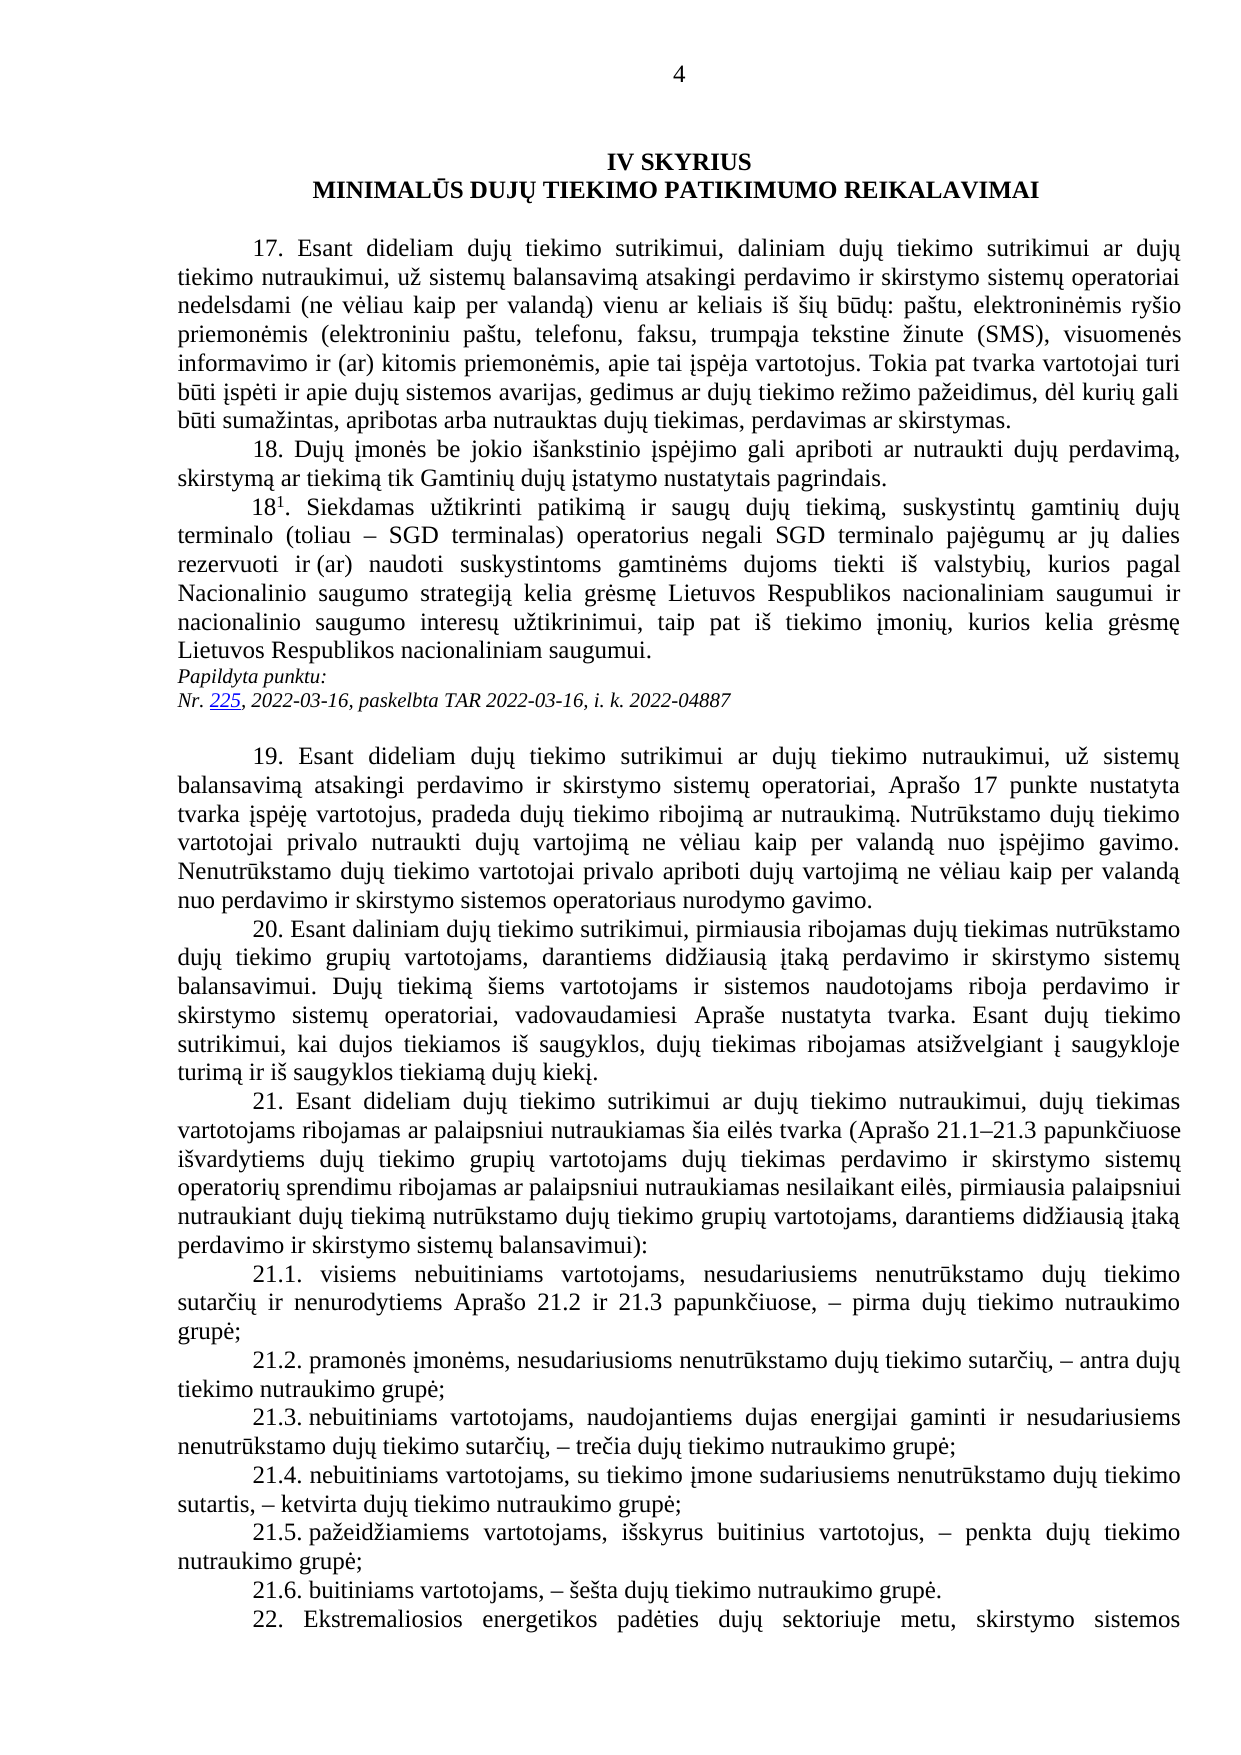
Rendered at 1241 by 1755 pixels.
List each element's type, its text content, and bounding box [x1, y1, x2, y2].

text IV SKYRIUS [177, 147, 1181, 176]
text 19. Esant dideliam dujų tiekimo sutrikimui ar dujų tiekimo nutraukimui, už sistemų balansavimą atsakingi perdavimo ir skirstymo sistemų operatoriai, Aprašo 17 punkte nustatyta tvarka įspėję vartotojus, pradeda dujų tiekimo ribojimą ar nutraukimą. Nutrūkstamo dujų tiekimo vartotojai privalo nutraukti dujų vartojimą ne vėliau kaip per valandą nuo įspėjimo gavimo. Nenutrūkstamo dujų tiekimo vartotojai privalo apriboti dujų vartojimą ne vėliau kaip per valandą nuo perdavimo ir skirstymo sistemos operatoriaus nurodymo gavimo. [177, 741, 1181, 914]
text Papildyta punktu: [177, 664, 1181, 688]
text 22. Ekstremaliosios energetikos padėties dujų sektoriuje metu, skirstymo sistemos [177, 1604, 1181, 1632]
text 21.5. pažeidžiamiems vartotojams, išskyrus buitinius vartotojus, – penkta dujų tiekimo nutraukimo grupė; [177, 1517, 1181, 1575]
text 21. Esant dideliam dujų tiekimo sutrikimui ar dujų tiekimo nutraukimui, dujų tiekimas vartotojams ribojamas ar palaipsniui nutraukiamas šia eilės tvarka (Aprašo 21.1–21.3 papunkčiuose išvardytiems dujų tiekimo grupių vartotojams dujų tiekimas perdavimo ir skirstymo sistemų operatorių sprendimu ribojamas ar palaipsniui nutraukiamas nesilaikant eilės, pirmiausia palaipsniui nutraukiant dujų tiekimą nutrūkstamo dujų tiekimo grupių vartotojams, darantiems didžiausią įtaką perdavimo ir skirstymo sistemų balansavimui): [177, 1086, 1181, 1259]
text 18. Dujų įmonės be jokio išankstinio įspėjimo gali apriboti ar nutraukti dujų perdavimą, skirstymą ar tiekimą tik Gamtinių dujų įstatymo nustatytais pagrindais. [177, 434, 1181, 492]
text MINIMALŪS DUJŲ TIEKIMO patikimumo REIKALAVIMAI [177, 176, 1181, 204]
text Nr. 225, 2022-03-16, paskelbta TAR 2022-03-16, i. k. 2022-04887 [177, 688, 1181, 712]
text 21.4. nebuitiniams vartotojams, su tiekimo įmone sudariusiems nenutrūkstamo dujų tiekimo sutartis, – ketvirta dujų tiekimo nutraukimo grupė; [177, 1460, 1181, 1517]
text 17. Esant dideliam dujų tiekimo sutrikimui, daliniam dujų tiekimo sutrikimui ar dujų tiekimo nutraukimui, už sistemų balansavimą atsakingi perdavimo ir skirstymo sistemų operatoriai nedelsdami (ne vėliau kaip per valandą) vienu ar keliais iš šių būdų: paštu, elektroninėmis ryšio priemonėmis (elektroniniu paštu, telefonu, faksu, trumpąja tekstine žinute (SMS), visuomenės informavimo ir (ar) kitomis priemonėmis, apie tai įspėja vartotojus. Tokia pat tvarka vartotojai turi būti įspėti ir apie dujų sistemos avarijas, gedimus ar dujų tiekimo režimo pažeidimus, dėl kurių gali būti sumažintas, apribotas arba nutrauktas dujų tiekimas, perdavimas ar skirstymas. [177, 233, 1181, 434]
text 21.3. nebuitiniams vartotojams, naudojantiems dujas energijai gaminti ir nesudariusiems nenutrūkstamo dujų tiekimo sutarčių, – trečia dujų tiekimo nutraukimo grupė; [177, 1402, 1181, 1460]
text 20. Esant daliniam dujų tiekimo sutrikimui, pirmiausia ribojamas dujų tiekimas nutrūkstamo dujų tiekimo grupių vartotojams, darantiems didžiausią įtaką perdavimo ir skirstymo sistemų balansavimui. Dujų tiekimą šiems vartotojams ir sistemos naudotojams riboja perdavimo ir skirstymo sistemų operatoriai, vadovaudamiesi Apraše nustatyta tvarka. Esant dujų tiekimo sutrikimui, kai dujos tiekiamos iš saugyklos, dujų tiekimas ribojamas atsižvelgiant į saugykloje turimą ir iš saugyklos tiekiamą dujų kiekį. [177, 914, 1181, 1086]
text 21.6. buitiniams vartotojams, – šešta dujų tiekimo nutraukimo grupė. [177, 1575, 1181, 1604]
text 21.2. pramonės įmonėms, nesudariusioms nenutrūkstamo dujų tiekimo sutarčių, – antra dujų tiekimo nutraukimo grupė; [177, 1345, 1181, 1402]
text 21.1. visiems nebuitiniams vartotojams, nesudariusiems nenutrūkstamo dujų tiekimo sutarčių ir nenurodytiems Aprašo 21.2 ir 21.3 papunkčiuose, – pirma dujų tiekimo nutraukimo grupė; [177, 1259, 1181, 1345]
text 181. Siekdamas užtikrinti patikimą ir saugų dujų tiekimą, suskystintų gamtinių dujų terminalo (toliau – SGD terminalas) operatorius negali SGD terminalo pajėgumų ar jų dalies rezervuoti ir (ar) naudoti suskystintoms gamtinėms dujoms tiekti iš valstybių, kurios pagal Nacionalinio saugumo strategiją kelia grėsmę Lietuvos Respublikos nacionaliniam saugumui ir nacionalinio saugumo interesų užtikrinimui, taip pat iš tiekimo įmonių, kurios kelia grėsmę Lietuvos Respublikos nacionaliniam saugumui. [177, 492, 1181, 664]
